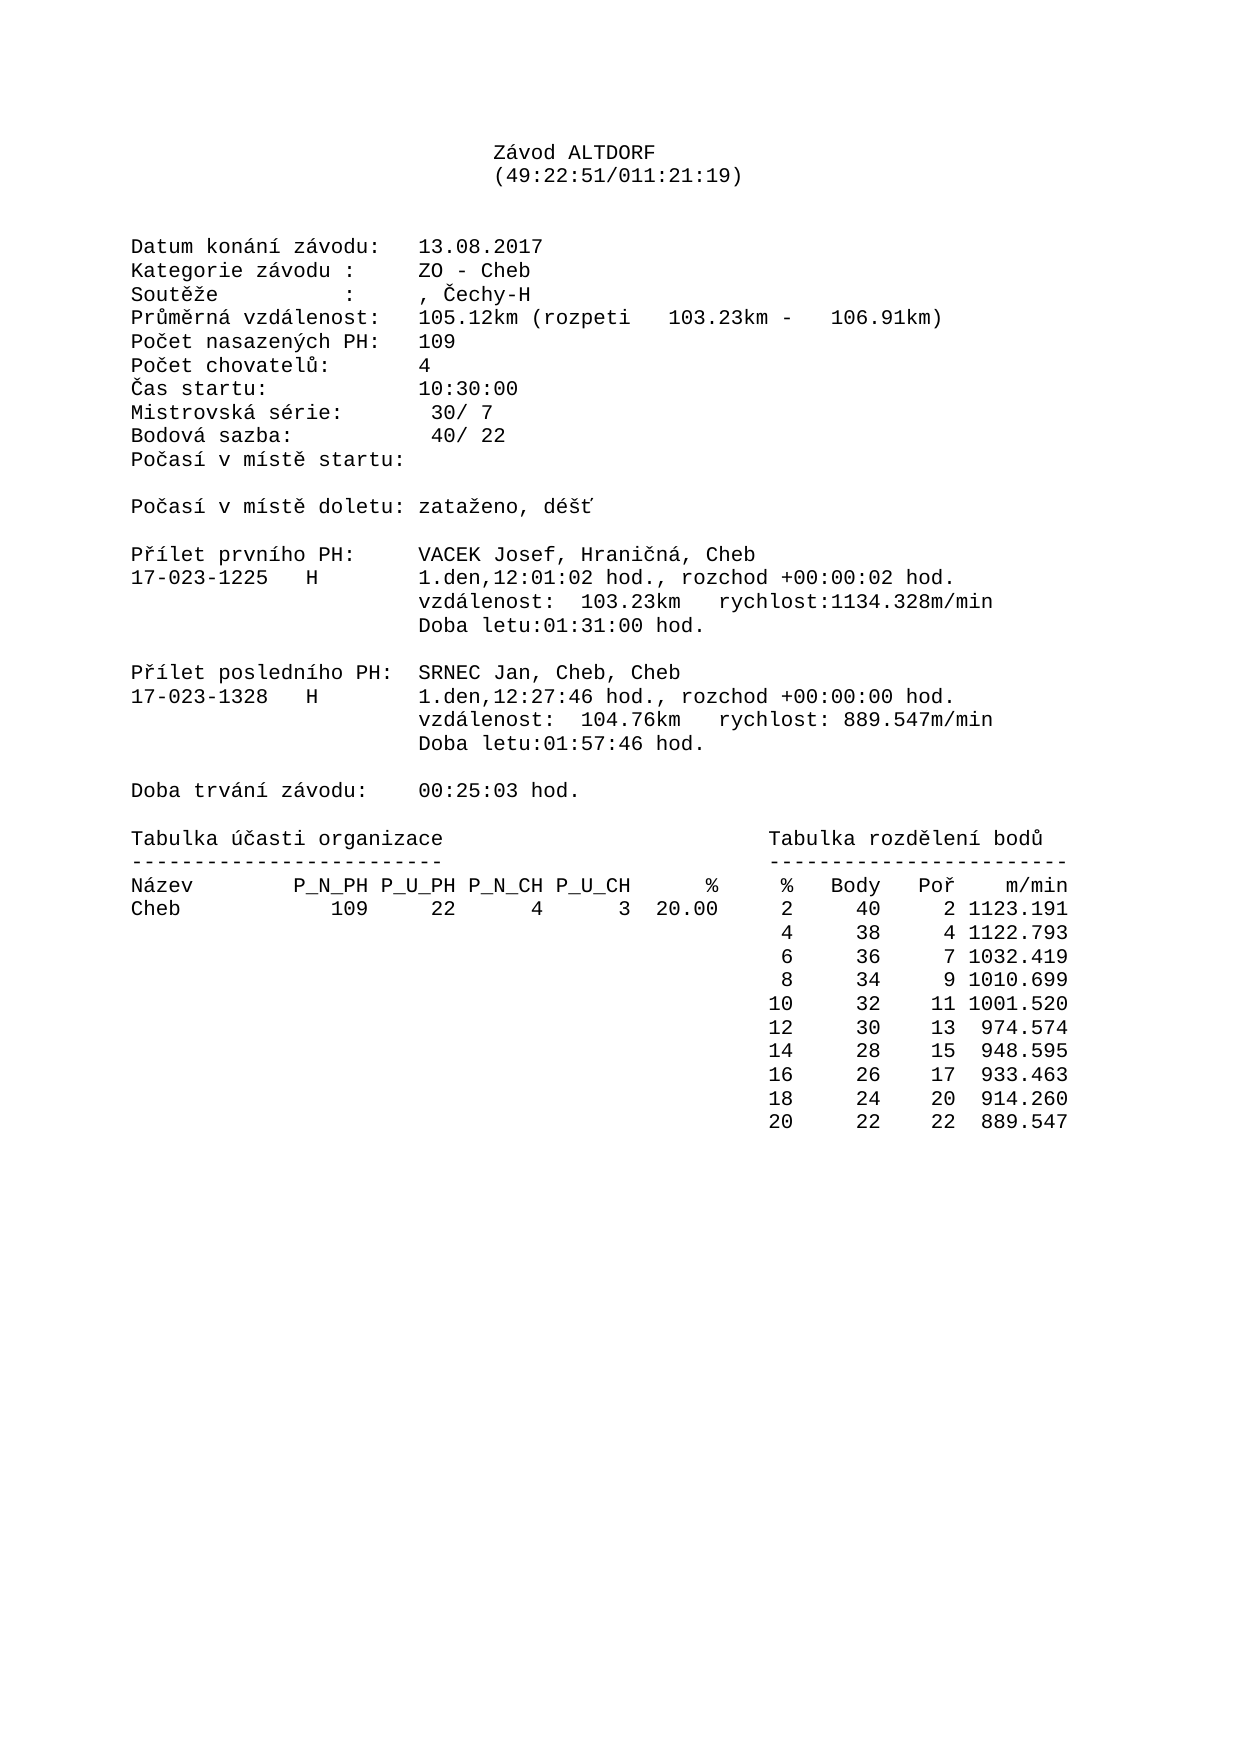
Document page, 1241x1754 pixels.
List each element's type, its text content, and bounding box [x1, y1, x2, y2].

text 14 28 15 948.595 [118, 1040, 1122, 1064]
text Datum konání závodu: 13.08.2017 [118, 236, 1122, 260]
text Bodová sazba: 40/ 22 [118, 426, 1122, 449]
text 8 34 9 1010.699 [118, 969, 1122, 993]
text 4 38 4 1122.793 [118, 922, 1122, 946]
text 10 32 11 1001.520 [118, 993, 1122, 1017]
text Název P_N_PH P_U_PH P_N_CH P_U_CH % % Body Poř m/min [118, 875, 1122, 898]
text vzdálenost: 103.23km rychlost:1134.328m/min [118, 591, 1122, 615]
text 12 30 13 974.574 [118, 1017, 1122, 1040]
text Kategorie závodu : ZO - Cheb [118, 260, 1122, 284]
text Doba trvání závodu: 00:25:03 hod. [118, 780, 1122, 804]
text Přílet prvního PH: VACEK Josef, Hraničná, Cheb [118, 544, 1122, 567]
text Počet nasazených PH: 109 [118, 331, 1122, 354]
text Přílet posledního PH: SRNEC Jan, Cheb, Cheb [118, 662, 1122, 686]
text 17-023-1328 H 1.den,12:27:46 hod., rozchod +00:00:00 hod. [118, 686, 1122, 709]
text vzdálenost: 104.76km rychlost: 889.547m/min [118, 709, 1122, 733]
text Cheb 109 22 4 3 20.00 2 40 2 1123.191 [118, 898, 1122, 922]
text Počet chovatelů: 4 [118, 354, 1122, 378]
text ------------------------- ------------------------ [118, 851, 1122, 875]
text Tabulka účasti organizace Tabulka rozdělení bodů [118, 827, 1122, 851]
text Doba letu:01:31:00 hod. [118, 615, 1122, 638]
text 20 22 22 889.547 [118, 1111, 1122, 1135]
text Čas startu: 10:30:00 [118, 378, 1122, 402]
text Počasí v místě startu: [118, 449, 1122, 473]
text 6 36 7 1032.419 [118, 946, 1122, 969]
text 16 26 17 933.463 [118, 1064, 1122, 1088]
text Závod ALTDORF [118, 142, 1122, 165]
text 17-023-1225 H 1.den,12:01:02 hod., rozchod +00:00:02 hod. [118, 567, 1122, 591]
text Soutěže : , Čechy-H [118, 284, 1122, 307]
text Průměrná vzdálenost: 105.12km (rozpeti 103.23km - 106.91km) [118, 307, 1122, 331]
text (49:22:51/011:21:19) [118, 165, 1122, 189]
text Mistrovská série: 30/ 7 [118, 402, 1122, 426]
text Počasí v místě doletu: zataženo, déšť [118, 496, 1122, 520]
text Doba letu:01:57:46 hod. [118, 733, 1122, 757]
text 18 24 20 914.260 [118, 1088, 1122, 1111]
